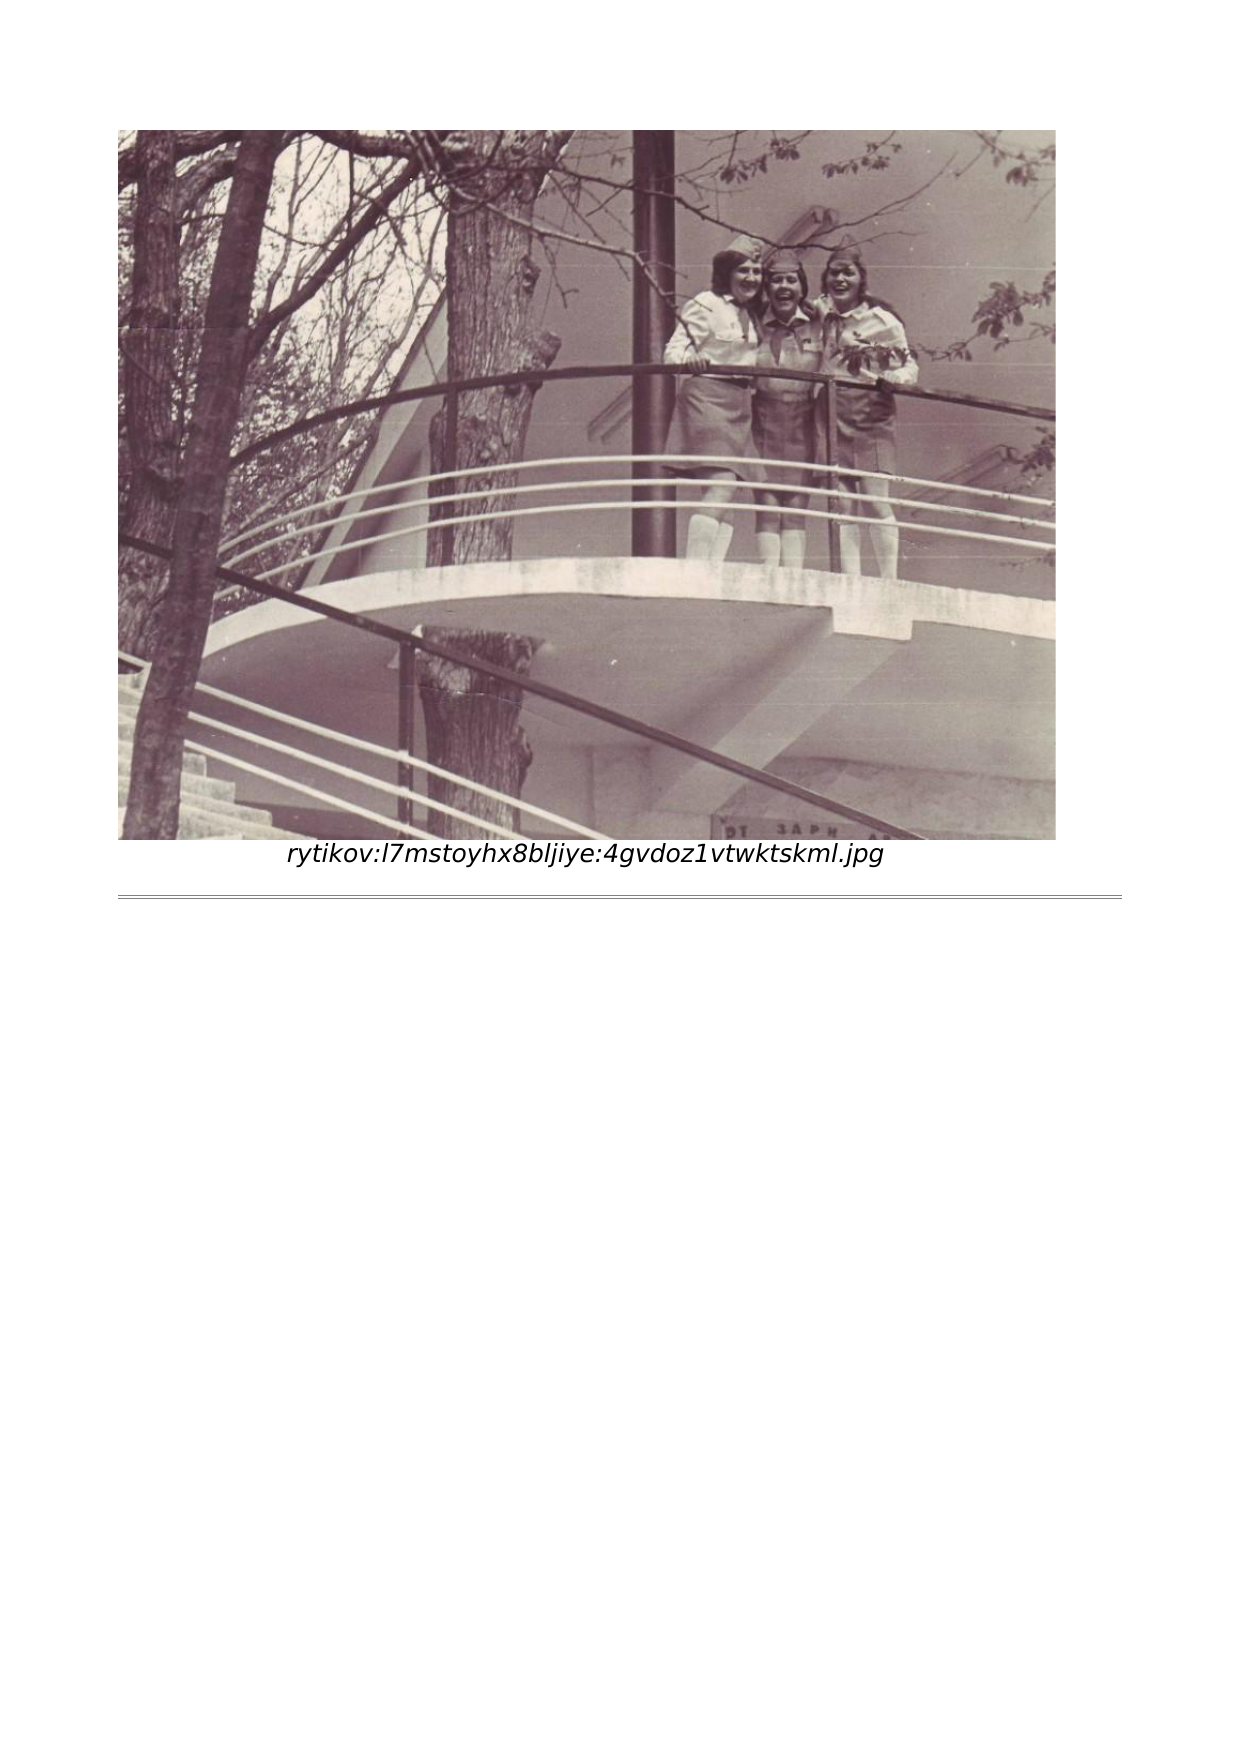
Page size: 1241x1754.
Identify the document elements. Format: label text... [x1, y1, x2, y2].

picture [118, 130, 1056, 840]
text rytikov:l7mstoyhx8bljiye:4gvdoz1vtwktskml.jpg [118, 840, 1056, 868]
